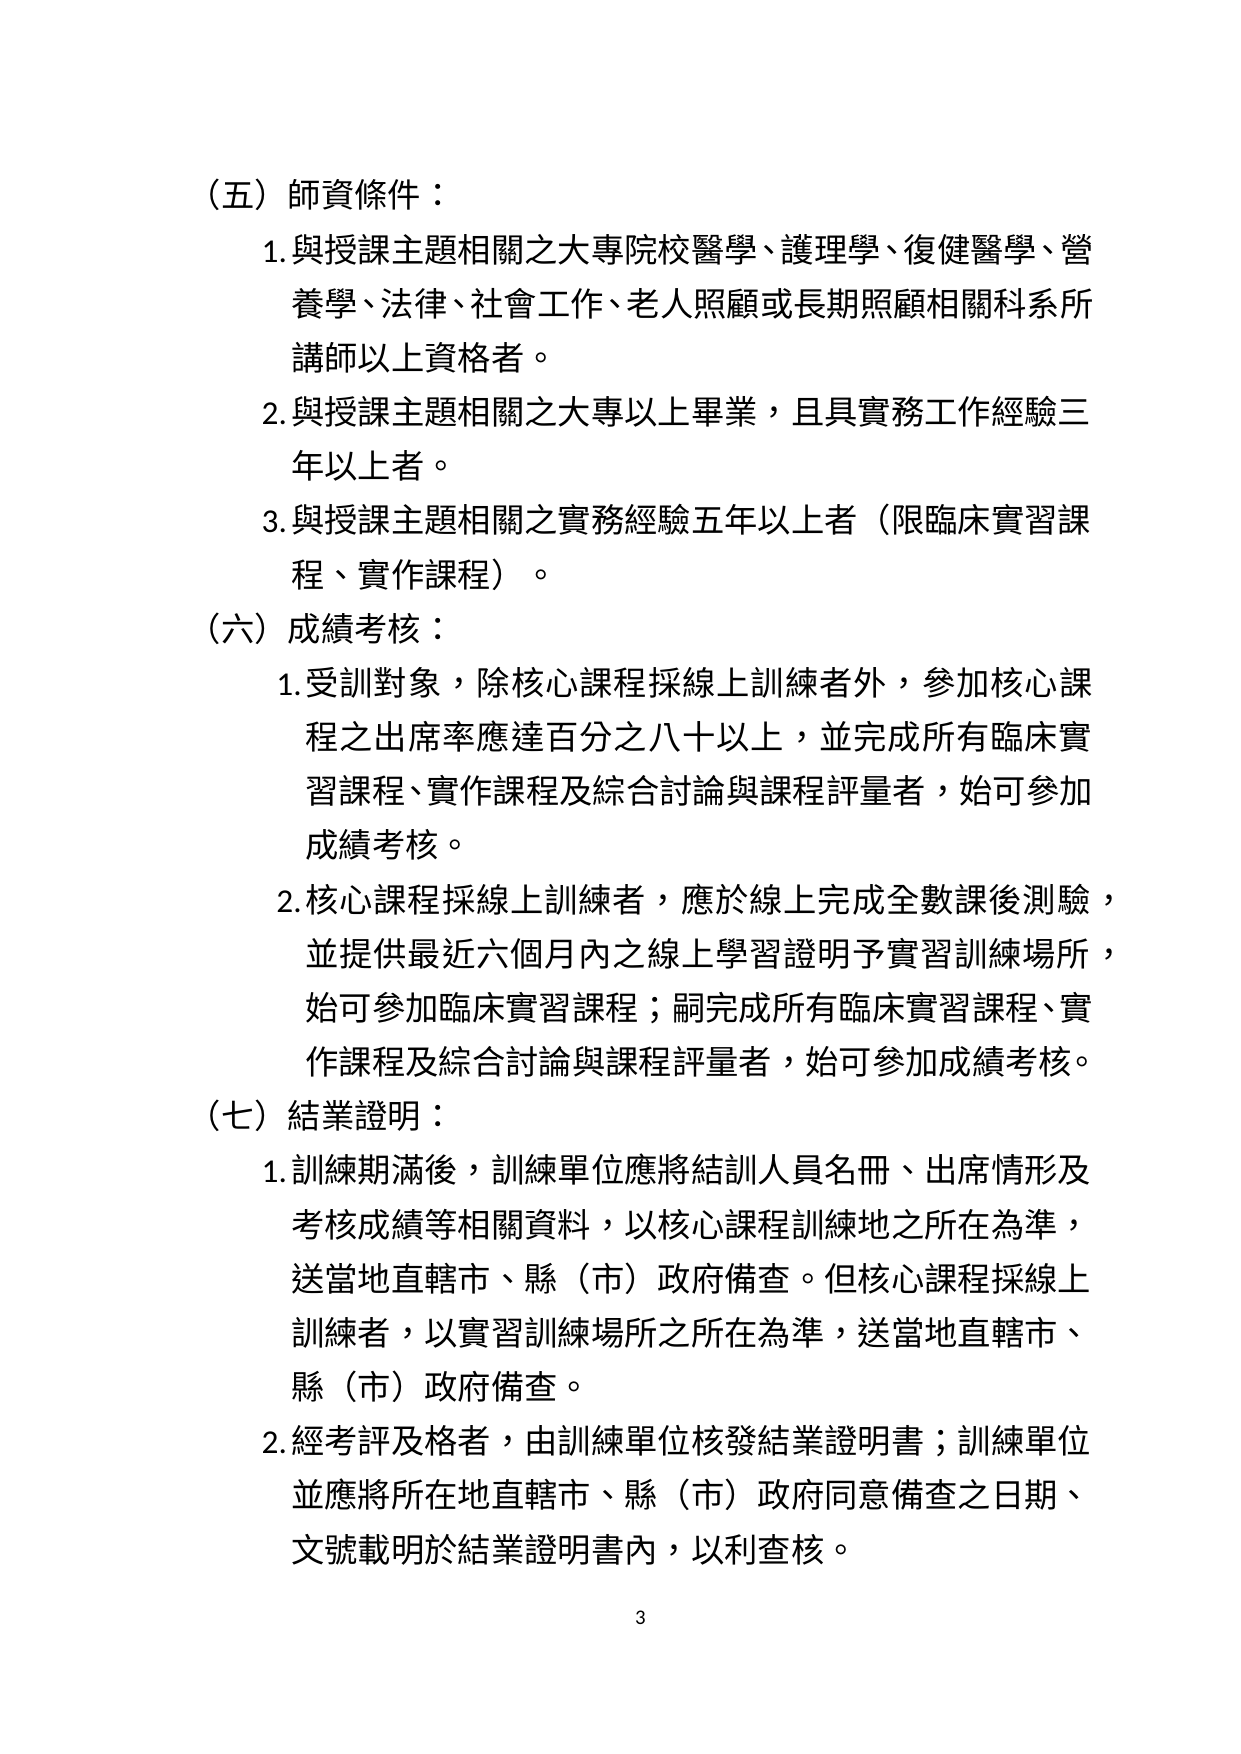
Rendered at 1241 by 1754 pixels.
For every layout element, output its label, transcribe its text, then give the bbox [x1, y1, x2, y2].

list 受訓對象，除核心課程採線上訓練者外，參加核心課程之出席率應達百分之八十以上，並完成所有臨床實習課程、實作課程及綜合討論與課程評量者，始可參加成績考核。 [276, 652, 1093, 869]
list 經考評及格者，由訓練單位核發結業證明書；訓練單位並應將所在地直轄市、縣（市）政府同意備查之日期、文號載明於結業證明書內，以利查核。 [261, 1410, 1093, 1573]
text （五）師資條件： [187, 164, 1093, 219]
text （七）結業證明： [187, 1085, 1093, 1139]
text （六）成績考核： [187, 598, 1093, 652]
list 與授課主題相關之大專院校醫學、護理學、復健醫學、營養學、法律、社會工作、老人照顧或長期照顧相關科系所講師以上資格者。 [261, 219, 1093, 381]
list 與授課主題相關之實務經驗五年以上者（限臨床實習課程、實作課程）。 [261, 489, 1093, 598]
list 訓練期滿後，訓練單位應將結訓人員名冊、出席情形及考核成績等相關資料，以核心課程訓練地之所在為準，送當地直轄市、縣（市）政府備查。但核心課程採線上訓練者，以實習訓練場所之所在為準，送當地直轄市、縣（市）政府備查。 [261, 1139, 1093, 1410]
list 核心課程採線上訓練者，應於線上完成全數課後測驗，並提供最近六個月內之線上學習證明予實習訓練場所，始可參加臨床實習課程；嗣完成所有臨床實習課程、實作課程及綜合討論與課程評量者，始可參加成績考核。 [276, 869, 1093, 1085]
list 與授課主題相關之大專以上畢業，且具實務工作經驗三年以上者。 [261, 381, 1093, 489]
